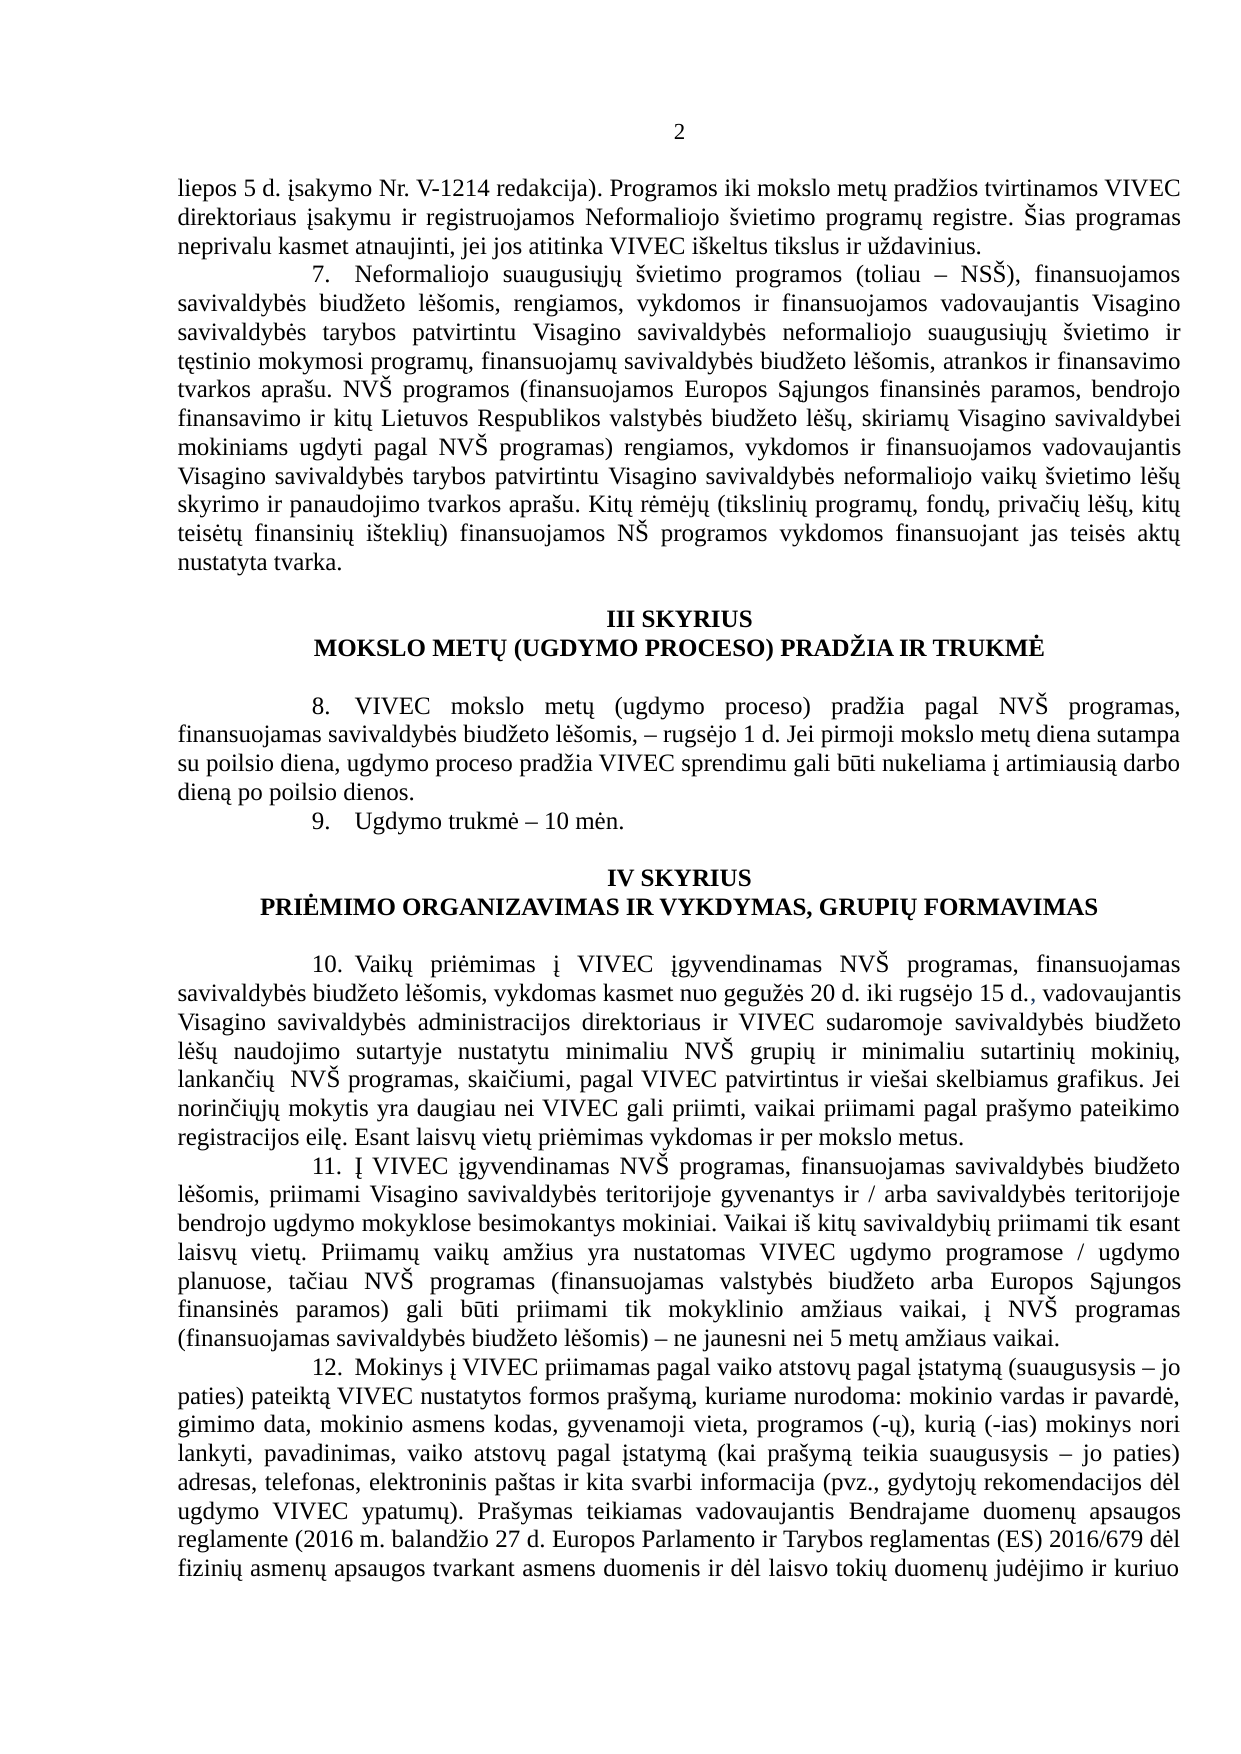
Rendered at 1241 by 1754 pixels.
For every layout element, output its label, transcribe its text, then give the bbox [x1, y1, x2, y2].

text IV SKYRIUS [177, 863, 1181, 892]
text 9. Ugdymo trukmė – 10 mėn. [177, 806, 1181, 834]
text 7. Neformaliojo suaugusiųjų švietimo programos (toliau – NSŠ), finansuojamos savivaldybės biudžeto lėšomis, rengiamos, vykdomos ir finansuojamos vadovaujantis Visagino savivaldybės tarybos patvirtintu Visagino savivaldybės neformaliojo suaugusiųjų švietimo ir tęstinio mokymosi programų, finansuojamų savivaldybės biudžeto lėšomis, atrankos ir finansavimo tvarkos aprašu. NVŠ programos (finansuojamos Europos Sąjungos finansinės paramos, bendrojo finansavimo ir kitų Lietuvos Respublikos valstybės biudžeto lėšų, skiriamų Visagino savivaldybei mokiniams ugdyti pagal NVŠ programas) rengiamos, vykdomos ir finansuojamos vadovaujantis Visagino savivaldybės tarybos patvirtintu Visagino savivaldybės neformaliojo vaikų švietimo lėšų skyrimo ir panaudojimo tvarkos aprašu. Kitų rėmėjų (tikslinių programų, fondų, privačių lėšų, kitų teisėtų finansinių išteklių) finansuojamos NŠ programos vykdomos finansuojant jas teisės aktų nustatyta tvarka. [177, 259, 1181, 576]
text 10. Vaikų priėmimas į VIVEC įgyvendinamas NVŠ programas, finansuojamas savivaldybės biudžeto lėšomis, vykdomas kasmet nuo gegužės 20 d. iki rugsėjo 15 d., vadovaujantis Visagino savivaldybės administracijos direktoriaus ir VIVEC sudaromoje savivaldybės biudžeto lėšų naudojimo sutartyje nustatytu minimaliu NVŠ grupių ir minimaliu sutartinių mokinių, lankančių NVŠ programas, skaičiumi, pagal VIVEC patvirtintus ir viešai skelbiamus grafikus. Jei norinčiųjų mokytis yra daugiau nei VIVEC gali priimti, vaikai priimami pagal prašymo pateikimo registracijos eilę. Esant laisvų vietų priėmimas vykdomas ir per mokslo metus. [177, 949, 1181, 1151]
text 8. VIVEC mokslo metų (ugdymo proceso) pradžia pagal NVŠ programas, finansuojamas savivaldybės biudžeto lėšomis, – rugsėjo 1 d. Jei pirmoji mokslo metų diena sutampa su poilsio diena, ugdymo proceso pradžia VIVEC sprendimu gali būti nukeliama į artimiausią darbo dieną po poilsio dienos. [177, 691, 1181, 806]
text 11. Į VIVEC įgyvendinamas NVŠ programas, finansuojamas savivaldybės biudžeto lėšomis, priimami Visagino savivaldybės teritorijoje gyvenantys ir / arba savivaldybės teritorijoje bendrojo ugdymo mokyklose besimokantys mokiniai. Vaikai iš kitų savivaldybių priimami tik esant laisvų vietų. Priimamų vaikų amžius yra nustatomas VIVEC ugdymo programose / ugdymo planuose, tačiau NVŠ programas (finansuojamas valstybės biudžeto arba Europos Sąjungos finansinės paramos) gali būti priimami tik mokyklinio amžiaus vaikai, į NVŠ programas (finansuojamas savivaldybės biudžeto lėšomis) – ne jaunesni nei 5 metų amžiaus vaikai. [177, 1151, 1181, 1352]
text MOKSLO METŲ (ugdymo proceso) PRADŽIA IR TRUKMĖ [177, 633, 1181, 662]
text PRIĖMIMO ORGANIZAVIMAS IR VYKDYMAS, GRUPIŲ FORMAVIMAS [177, 892, 1181, 921]
text 12. Mokinys į VIVEC priimamas pagal vaiko atstovų pagal įstatymą (suaugusysis – jo paties) pateiktą VIVEC nustatytos formos prašymą, kuriame nurodoma: mokinio vardas ir pavardė, gimimo data, mokinio asmens kodas, gyvenamoji vieta, programos (-ų), kurią (-ias) mokinys nori lankyti, pavadinimas, vaiko atstovų pagal įstatymą (kai prašymą teikia suaugusysis – jo paties) adresas, telefonas, elektroninis paštas ir kita svarbi informacija (pvz., gydytojų rekomendacijos dėl ugdymo VIVEC ypatumų). Prašymas teikiamas vadovaujantis Bendrajame duomenų apsaugos reglamente (2016 m. balandžio 27 d. Europos Parlamento ir Tarybos reglamentas (ES) 2016/679 dėl fizinių asmenų apsaugos tvarkant asmens duomenis ir dėl laisvo tokių duomenų judėjimo ir kuriuo [177, 1352, 1181, 1582]
text liepos 5 d. įsakymo Nr. V-1214 redakcija). Programos iki mokslo metų pradžios tvirtinamos VIVEC direktoriaus įsakymu ir registruojamos Neformaliojo švietimo programų registre. Šias programas neprivalu kasmet atnaujinti, jei jos atitinka VIVEC iškeltus tikslus ir uždavinius. [177, 173, 1181, 259]
text III SKYRIUS [177, 604, 1181, 633]
